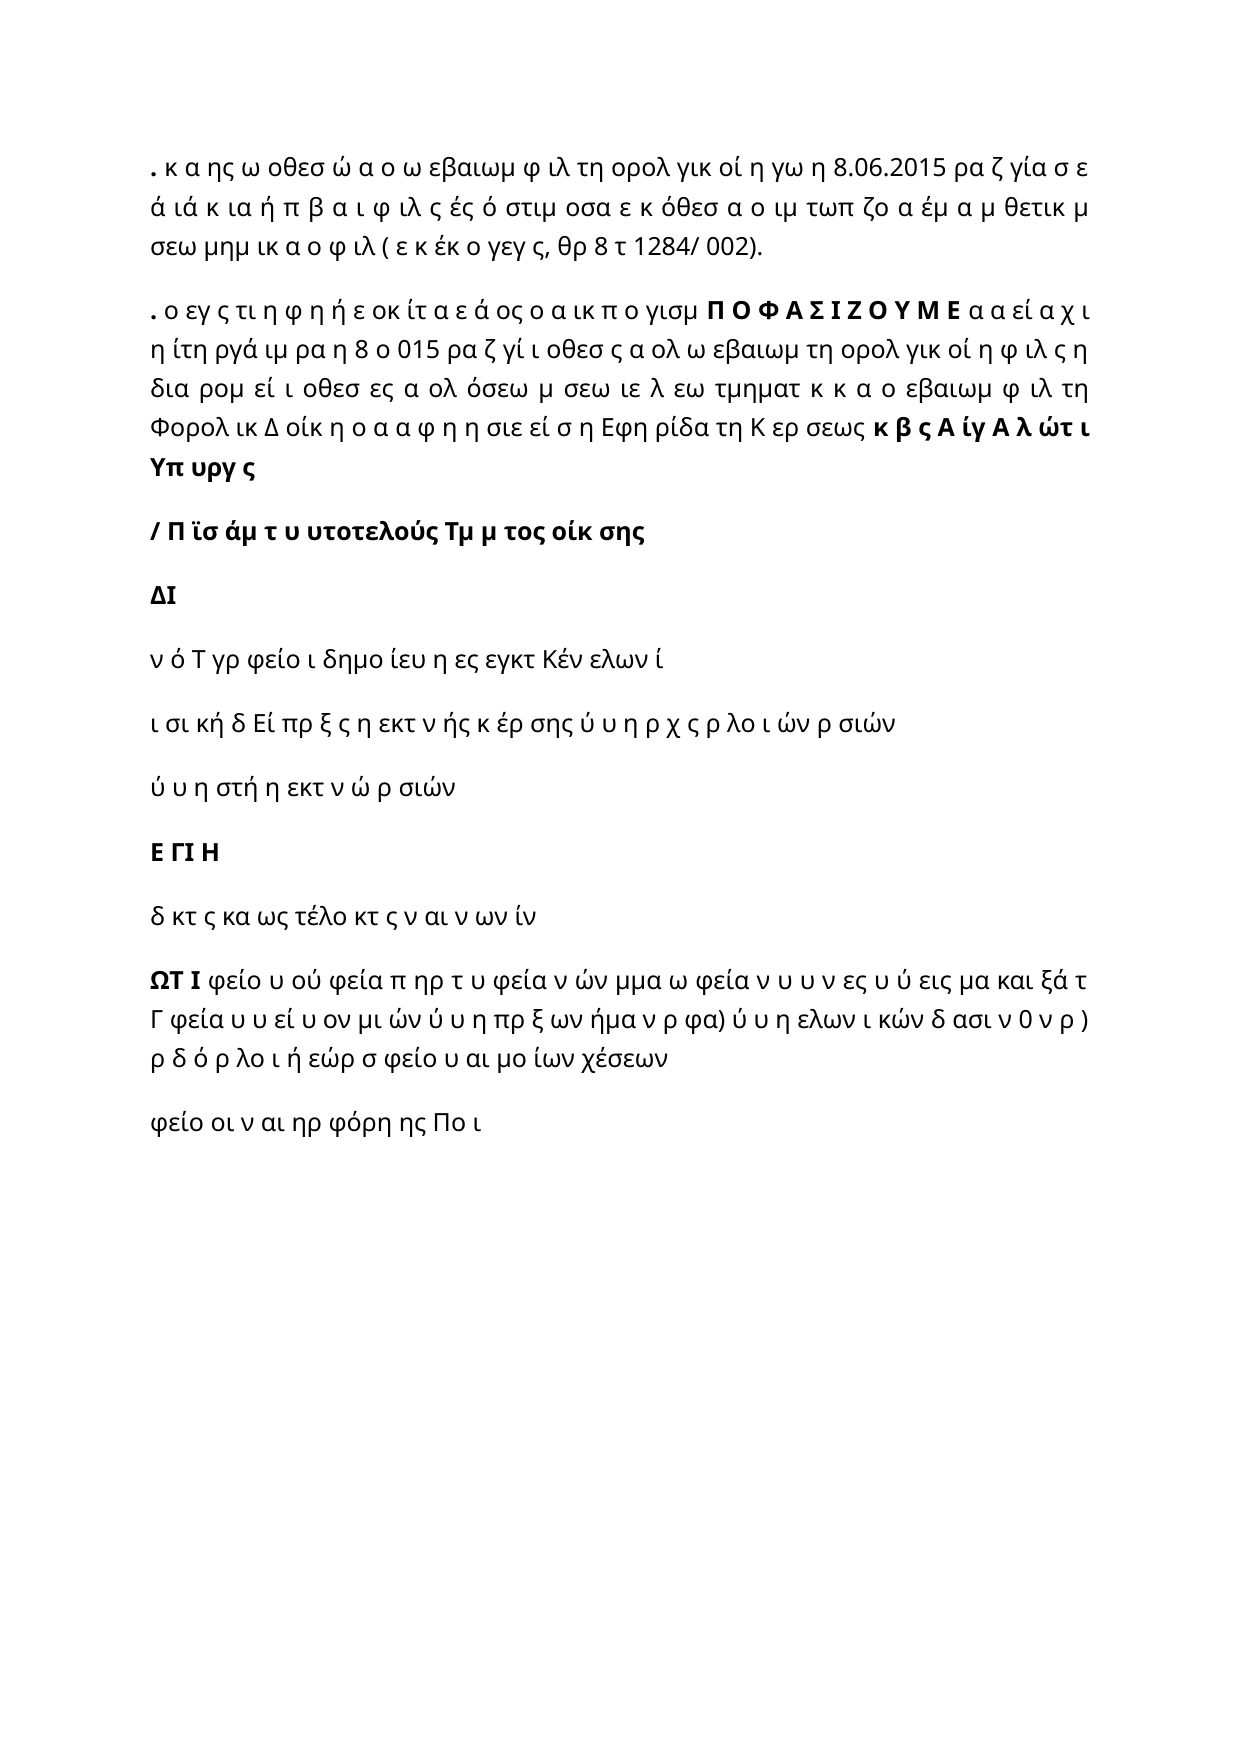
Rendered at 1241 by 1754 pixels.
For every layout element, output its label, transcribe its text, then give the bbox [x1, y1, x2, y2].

text δ κτ ς κα ως τέλο κτ ς ν αι ν ων ίν [150, 898, 1090, 932]
text ύ υ η στή η εκτ ν ώ ρ σιών [150, 770, 1090, 804]
text . κ α ης ω οθεσ ώ α ο ω εβαιωμ φ ιλ τη ορολ γικ οί η γω η 8.06.2015 ρα ζ γία σ ε ά ιά κ ια ή π β α ι φ ιλ ς ές ό στιμ οσα ε κ όθεσ α ο ιμ τωπ ζο α έμ α μ θετικ μ σεω μημ ικ α ο φ ιλ ( ε κ έκ ο γεγ ς, θρ 8 τ 1284/ 002). [150, 150, 1090, 262]
text . ο εγ ς τι η φ η ή ε οκ ίτ α ε ά ος ο α ικ π ο γισμ Π Ο Φ Α Σ Ι Ζ Ο Υ Μ Ε α α εί α χ ι η ίτη ργά ιμ ρα η 8 ο 015 ρα ζ γί ι οθεσ ς α ολ ω εβαιωμ τη ορολ γικ οί η φ ιλ ς η δια ρομ εί ι οθεσ ες α ολ όσεω μ σεω ιε λ εω τμηματ κ κ α ο εβαιωμ φ ιλ τη Φορολ ικ Δ οίκ η ο α α φ η η σιε εί σ η Εφη ρίδα τη Κ ερ σεως κ β ς Α ίγ Α λ ώτ ι Υπ υργ ς [150, 292, 1090, 483]
text ι σι κή δ Εί πρ ξ ς η εκτ ν ής κ έρ σης ύ υ η ρ χ ς ρ λο ι ών ρ σιών [150, 706, 1090, 740]
text ΩΤ Ι φείο υ ού φεία π ηρ τ υ φεία ν ών μμα ω φεία ν υ υ ν ες υ ύ εις μα και ξά τ Γ φεία υ υ εί υ ον μι ών ύ υ η πρ ξ ων ήμα ν ρ φα) ύ υ η ελων ι κών δ ασι ν 0 ν ρ ) ρ δ ό ρ λο ι ή εώρ σ φείο υ αι μο ίων χέσεων [150, 962, 1090, 1075]
text ΔΙ [150, 577, 1090, 612]
text / Π ϊσ άμ τ υ υτοτελούς Τμ μ τος οίκ σης [150, 513, 1090, 547]
text Ε ΓΙ Η [150, 834, 1090, 868]
text φείο οι ν αι ηρ φόρη ης Πο ι [150, 1105, 1090, 1139]
text ν ό Τ γρ φείο ι δημο ίευ η ες εγκτ Κέν ελων ί [150, 642, 1090, 676]
